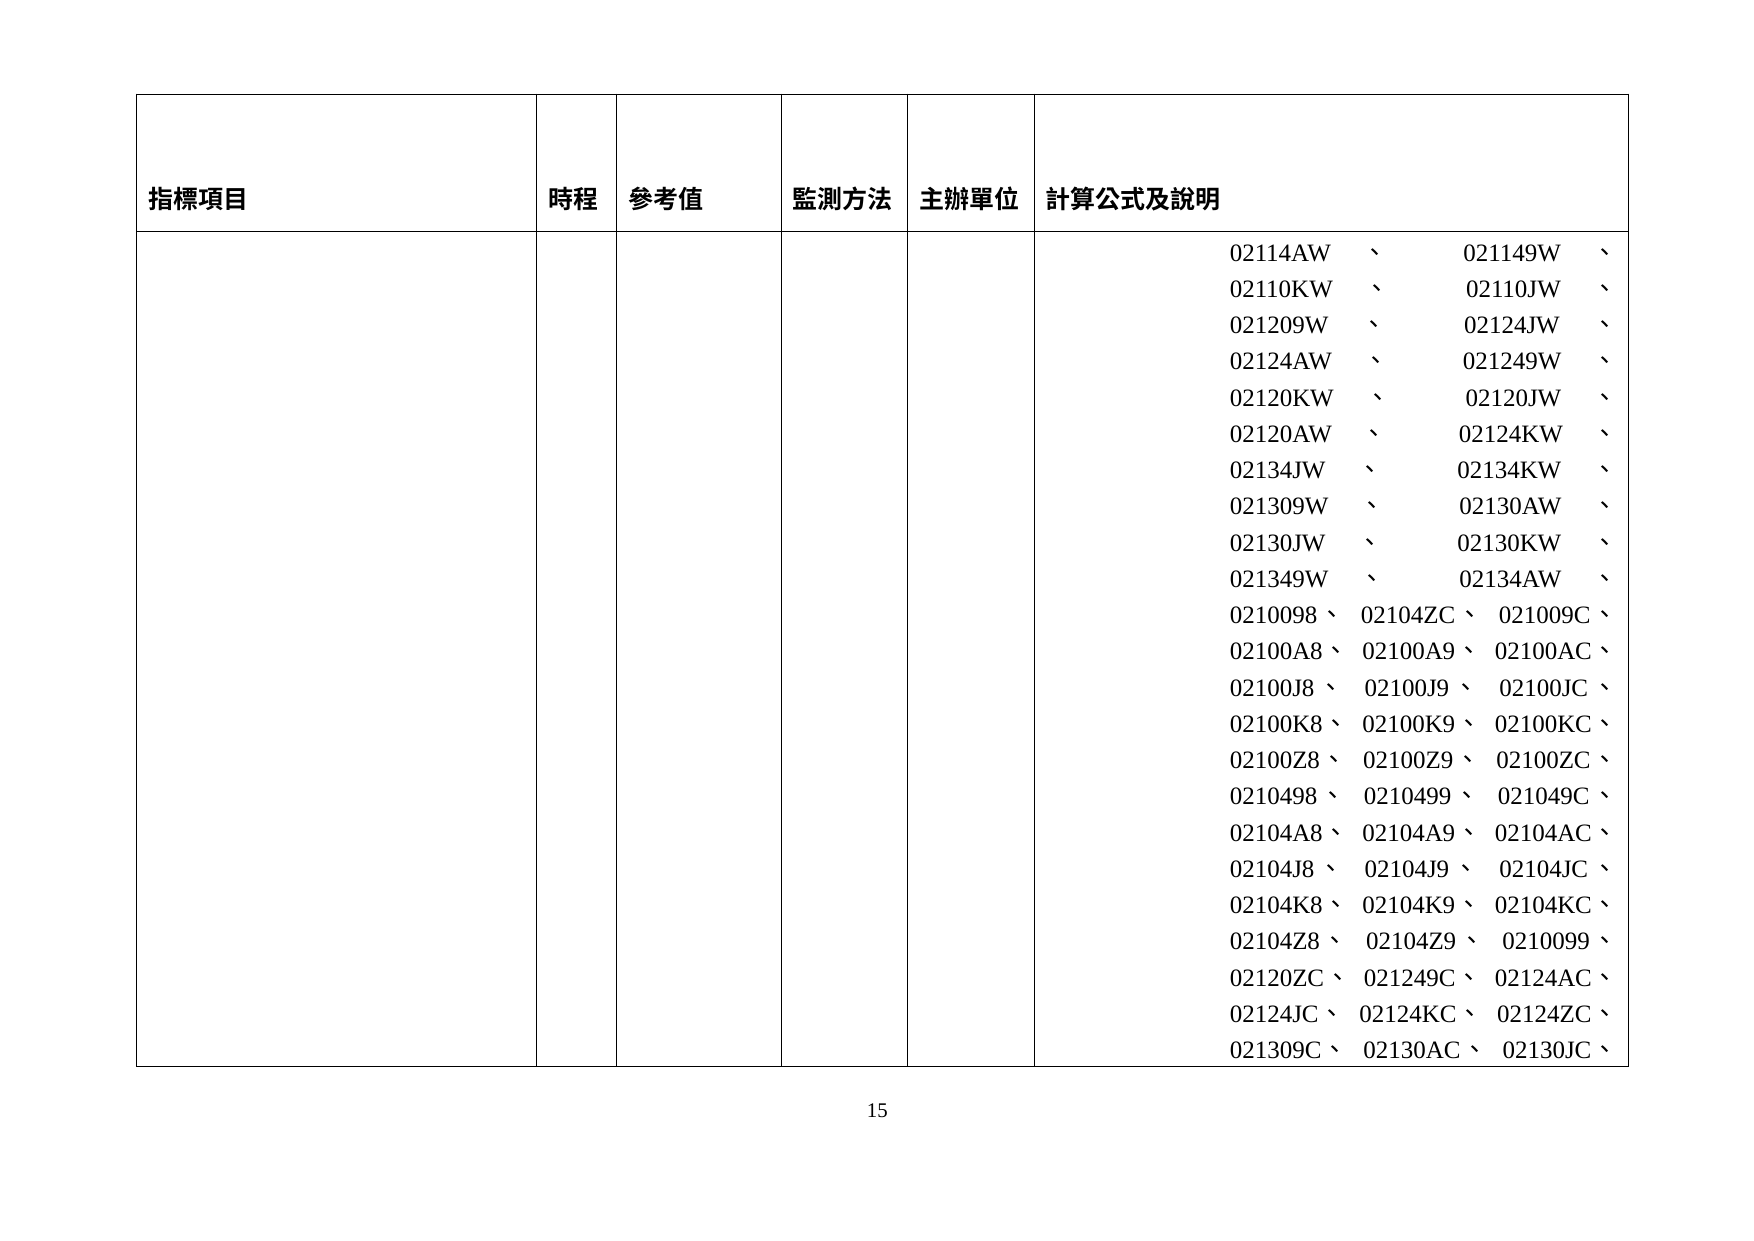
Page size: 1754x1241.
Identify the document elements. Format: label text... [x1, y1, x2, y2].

table_cell [137, 232, 536, 1066]
table_header 參考值 [617, 95, 781, 231]
table_cell [617, 232, 781, 1066]
table_header 主辦單位 [908, 95, 1034, 231]
table_header 指標項目 [137, 95, 536, 231]
table_cell [782, 232, 907, 1066]
table_cell 分子：病人14日再住院數。 分母：當季出院人數。 分母分子均排除下列計畫性再住院案件後進行統計： 精神科個案(就醫科別：13)。 乳癌試辦案件(案件分類4+病患來源N或R或C)。 化學治療及放射線治療(主、次診斷ICD-10-CM Z510、Z5111)。 早產安胎個案(主診斷ICD-10-CM O4702-O4703、O6002-O6003)。 罕見疾病(主診斷IICD-10-CM E760-E763)—黏多醣症。 轉院案件(轉歸代碼5、6或7)。 新生兒未領卡(部分負擔註記903)。 血友病(主診斷ICD-10-CM D66、D67、D681、D682)。 執行心導管後再執行心血管繞道手術或支架置放術。 器官移植(醫令代碼前5碼) 心臟移植：68035 肺臟移植：68037（單肺）、68047（双肺） 肝臟移植：75020 腎臟移植：76020 胰臟移植：75418 角膜移植：85213 4.說明： 心導管：醫令代碼前5碼為18020、18021、97501、97502、97503、97506、97507、97508。 心血管繞道手術：以冠狀動脈繞道手術為主，主、次處置代碼(手術代碼)為ICD-10-PCS 0210493、 02100Z3、 02100K3、 02100J3、 02104Z3、 0210093、 02104A3、 02104J3、 02104K3、 02100A3、 02104AW、 021049W、 02100KW、 02100JW、 02100AW、 021009W、 02104JW、 02104KW、 021109W、 02110AW、 02114KW、 02114JW、 02114AW、 021149W、 02110KW、 02110JW、 021209W、 02124JW、 02124AW、 021249W、 02120KW、 02120JW、 02120AW、 02124KW、 02134JW、 02134KW、 021309W、 02130AW、 02130JW、 02130KW、 021349W、 02134AW、 0210098、 02104ZC、 021009C、 02100A8、 02100A9、 02100AC、 02100J8、 02100J9、 02100JC、 02100K8、 02100K9、 02100KC、 02100Z8、 02100Z9、 02100ZC、 0210498、 0210499、 021049C、 02104A8、 02104A9、 02104AC、 02104J8、 02104J9、 02104JC、 02104K8、 02104K9、 02104KC、 02104Z8、 02104Z9、 0210099、 02120ZC、 021249C、 02124AC、 02124JC、 02124KC、 02124ZC、 021309C、 02130AC、 02130JC、 02130KC、 02130ZC、 021349C、 02134AC、 02134JC、 02134KC、 02134ZC、 0211098、 0211099、 021109C、 02110A8、 02110A9、 02110AC、 02110J8、 02110J9、 02110JC、 02110K8、 02110K9、 02110KC、 02110Z8、 02110Z9、 02110ZC、 0211498、 0211499、 021149C、 02114A8、 02114A9、 02114AC、 02114J8、 02114J9、 02114JC、 02114K8、 02114K9、 02114KC、 02114Z8、 02114Z9、 02114ZC、 021209C、 02120AC、 02120JC、 02120KC、 02100ZF、 02100KF、 021049F、 02104AF、 02104JF、 02104KF、 02104ZF、 021009F、 02100AF、 02100JF且醫令代碼前5碼為68023或68024或68025。 瓣膜置換術：醫令代碼前5碼為68016、68017、68018且主診斷為ICD-10-CM前3碼 I00-I99且主處置代碼(手術代碼)為ICD-10-PCS 02RF07Z、02RF4KZ、02RF48Z、02RF47Z、02RF08Z、02RF0KZ、02RF4JZ、02RF0JZ、02RG47Z、02RG3KZ、02RG48Z、02RG4KZ、02RG38Z、02RG07Z、02RG08Z、02RG37Z、02RG0KZ、02RG3JZ、02RG0JZ、02RG4JZ。 支架置放術：同時申報「經皮冠狀動脈擴張術（PTCA）」及放置血管支架之案件。「經皮冠狀動脈擴張術（PTCA）」： 主、次處置代碼(手術代碼)為ICD-10-PCS 027034Z、02703DZ、027044Z、02704DZ、027134Z、02713DZ、027144Z、02714DZ、027234Z、02723DZ、027244Z、02724DZ、027334Z、02733DZ、027344Z、02734DZ、0270346、02703D6、0270446、02704D6、0271346、02713D6、0271446、02714D6、0272346、02723D6、0272446、02724D6、0273346、02733D6、0273446、02734D6且特材代碼前5碼為CBP01或CBP06且單價為16293（92年前價格為49000或54000；92年至97年12月31日價格為27000或36750，98年起價格為19940。） [1035, 232, 1628, 1066]
table_header 時程 [537, 95, 616, 231]
table_cell [0, 231, 136, 1066]
table_header 監測方法 [782, 95, 907, 231]
table_cell [908, 232, 1034, 1066]
table_header 計算公式及說明 [1035, 95, 1628, 231]
table_cell [537, 232, 616, 1066]
table_header [0, 94, 136, 231]
